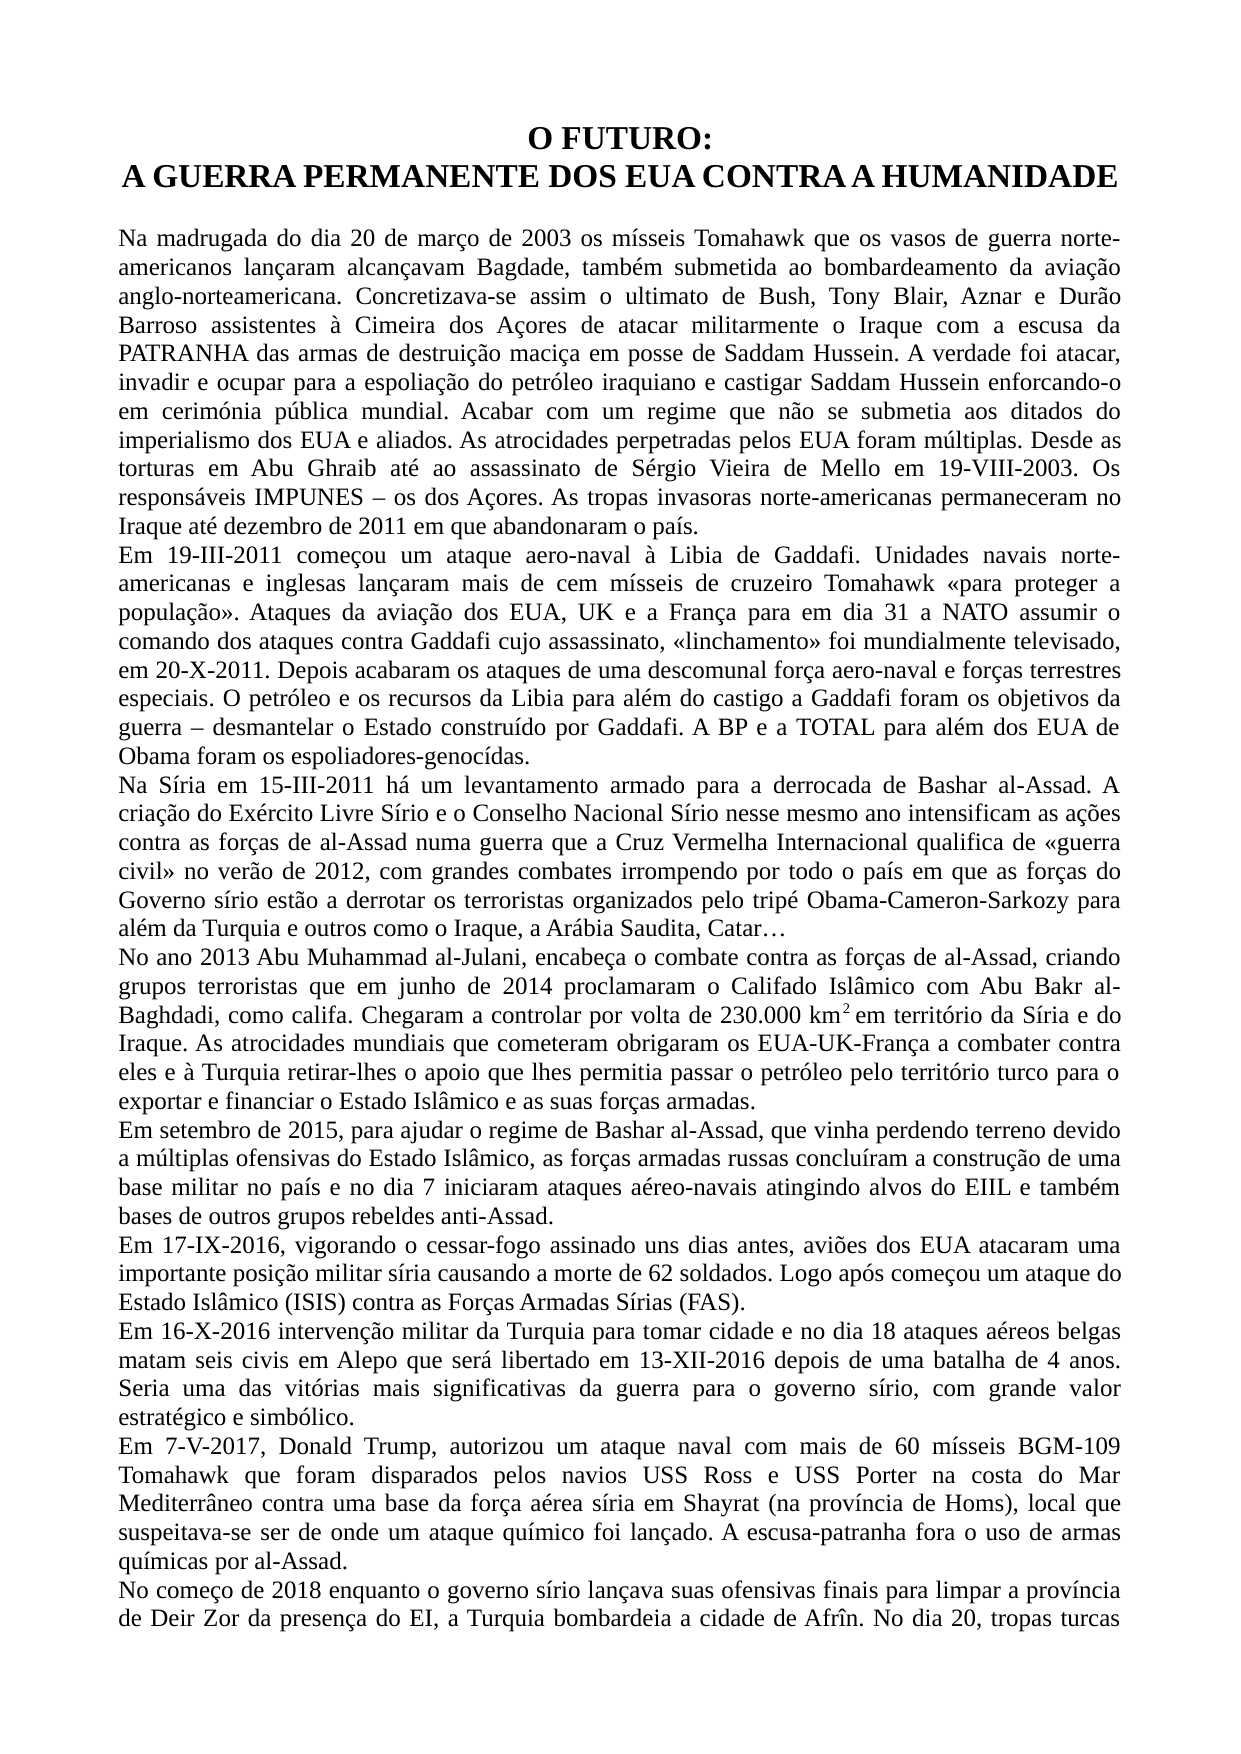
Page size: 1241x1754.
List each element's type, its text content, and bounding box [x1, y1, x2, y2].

text Em setembro de 2015, para ajudar o regime de Bashar al-Assad, que vinha perdendo terreno devido a múltiplas ofensivas do Estado Islâmico, as forças armadas russas concluíram a construção de uma base militar no país e no dia 7 iniciaram ataques aéreo-navais atingindo alvos do EIIL e também bases de outros grupos rebeldes anti-Assad. [118, 1115, 1122, 1230]
text Em 19-III-2011 começou um ataque aero-naval à Libia de Gaddafi. Unidades navais norte-americanas e inglesas lançaram mais de cem mísseis de cruzeiro Tomahawk «para proteger a população». Ataques da aviação dos EUA, UK e a França para em dia 31 a NATO assumir o comando dos ataques contra Gaddafi cujo assassinato, «linchamento» foi mundialmente televisado, em 20-X-2011. Depois acabaram os ataques de uma descomunal força aero-naval e forças terrestres especiais. O petróleo e os recursos da Libia para além do castigo a Gaddafi foram os objetivos da guerra – desmantelar o Estado construído por Gaddafi. A BP e a TOTAL para além dos EUA de Obama foram os espoliadores-genocídas. [118, 540, 1122, 770]
text Na madrugada do dia 20 de março de 2003 os mísseis Tomahawk que os vasos de guerra norte-americanos lançaram alcançavam Bagdade, também submetida ao bombardeamento da aviação anglo-norteamericana. Concretizava-se assim o ultimato de Bush, Tony Blair, Aznar e Durão Barroso assistentes à Cimeira dos Açores de atacar militarmente o Iraque com a escusa da PATRANHA das armas de destruição maciça em posse de Saddam Hussein. A verdade foi atacar, invadir e ocupar para a espoliação do petróleo iraquiano e castigar Saddam Hussein enforcando-o em cerimónia pública mundial. Acabar com um regime que não se submetia aos ditados do imperialismo dos EUA e aliados. As atrocidades perpetradas pelos EUA foram múltiplas. Desde as torturas em Abu Ghraib até ao assassinato de Sérgio Vieira de Mello em 19-VIII-2003. Os responsáveis IMPUNES – os dos Açores. As tropas invasoras norte-americanas permaneceram no Iraque até dezembro de 2011 em que abandonaram o país. [118, 223, 1122, 540]
text Em 17-IX-2016, vigorando o cessar-fogo assinado uns dias antes, aviões dos EUA atacaram uma importante posição militar síria causando a morte de 62 soldados. Logo após começou um ataque do Estado Islâmico (ISIS) contra as Forças Armadas Sírias (FAS). [118, 1230, 1122, 1316]
text No ano 2013 Abu Muhammad al-Julani, encabeça o combate contra as forças de al-Assad, criando grupos terroristas que em junho de 2014 proclamaram o Califado Islâmico com Abu Bakr al-Baghdadi, como califa. Chegaram a controlar por volta de 230.000 km2 em território da Síria e do Iraque. As atrocidades mundiais que cometeram obrigaram os EUA-UK-França a combater contra eles e à Turquia retirar-lhes o apoio que lhes permitia passar o petróleo pelo território turco para o exportar e financiar o Estado Islâmico e as suas forças armadas. [118, 942, 1122, 1115]
text O FUTURO: [118, 118, 1122, 156]
text Na Síria em 15-III-2011 há um levantamento armado para a derrocada de Bashar al-Assad. A criação do Exército Livre Sírio e o Conselho Nacional Sírio nesse mesmo ano intensificam as ações contra as forças de al-Assad numa guerra que a Cruz Vermelha Internacional qualifica de «guerra civil» no verão de 2012, com grandes combates irrompendo por todo o país em que as forças do Governo sírio estão a derrotar os terroristas organizados pelo tripé Obama-Cameron-Sarkozy para além da Turquia e outros como o Iraque, a Arábia Saudita, Catar… [118, 770, 1122, 942]
text No começo de 2018 enquanto o governo sírio lançava suas ofensivas finais para limpar a província de Deir Zor da presença do EI, a Turquia bombardeia a cidade de Afrîn. No dia 20, tropas turcas [118, 1575, 1122, 1632]
text A GUERRA PERMANENTE DOS EUA CONTRA A HUMANIDADE [118, 156, 1122, 195]
text Em 7-V-2017, Donald Trump, autorizou um ataque naval com mais de 60 mísseis BGM-109 Tomahawk que foram disparados pelos navios USS Ross e USS Porter na costa do Mar Mediterrâneo contra uma base da força aérea síria em Shayrat (na província de Homs), local que suspeitava-se ser de onde um ataque químico foi lançado. A escusa-patranha fora o uso de armas químicas por al-Assad. [118, 1431, 1122, 1575]
text Em 16-X-2016 intervenção militar da Turquia para tomar cidade e no dia 18 ataques aéreos belgas matam seis civis em Alepo que será libertado em 13-XII-2016 depois de uma batalha de 4 anos. Seria uma das vitórias mais significativas da guerra para o governo sírio, com grande valor estratégico e simbólico. [118, 1316, 1122, 1431]
